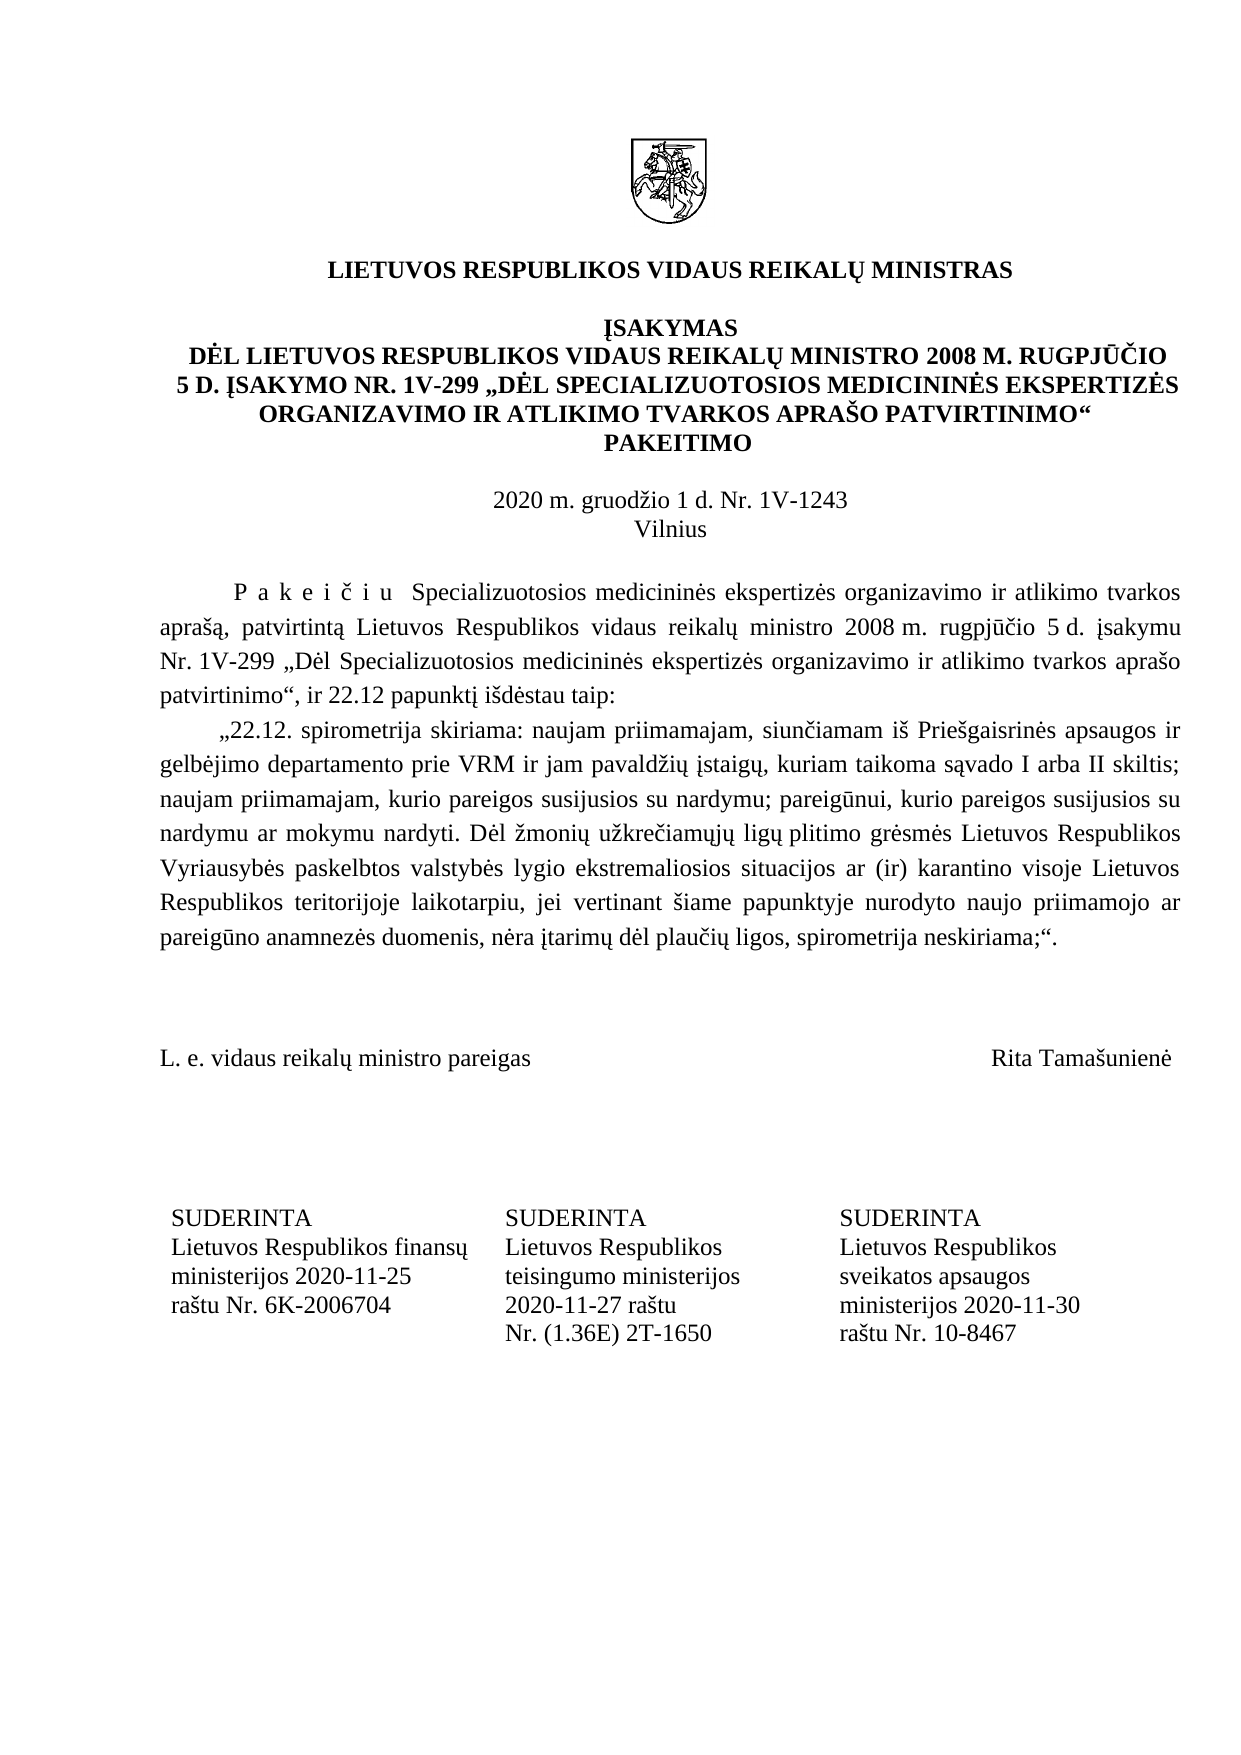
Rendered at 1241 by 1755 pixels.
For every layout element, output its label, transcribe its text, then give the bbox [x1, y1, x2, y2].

table_header SUDERINTA Lietuvos Respublikos finansų ministerijos 2020-11-25 raštu Nr. 6K-2006704 [160, 1204, 494, 1347]
text pakeitimo [174, 428, 1181, 456]
table_header SUDERINTA Lietuvos Respublikos teisingumo ministerijos 2020-11-27 raštu Nr. (1.36E) 2T-1650 [494, 1204, 828, 1347]
table_cell [828, 1347, 1162, 1376]
text Vilnius [159, 514, 1181, 543]
text LIETUVOS RESPUBLIKOS VIDAUS REIKALŲ MINISTRAS [159, 255, 1181, 284]
text 2020 m. gruodžio 1 d. Nr. 1V-1243 [159, 485, 1181, 514]
text Pakeičiu Specializuotosios medicininės ekspertizės organizavimo ir atlikimo tvarkos aprašą, patvirtintą Lietuvos Respublikos vidaus reikalų ministro 2008 m. rugpjūčio 5 d. įsakymu Nr. 1V-299 „Dėl Specializuotosios medicininės ekspertizės organizavimo ir atlikimo tvarkos aprašo patvirtinimo“, ir 22.12 papunktį išdėstau taip: [159, 577, 1181, 709]
text „22.12. spirometrija skiriama: naujam priimamajam, siunčiamam iš Priešgaisrinės apsaugos ir gelbėjimo departamento prie VRM ir jam pavaldžių įstaigų, kuriam taikoma sąvado I arba II skiltis; naujam priimamajam, kurio pareigos susijusios su nardymu; pareigūnui, kurio pareigos susijusios su nardymu ar mokymu nardyti. Dėl žmonių užkrečiamųjų ligų plitimo grėsmės Lietuvos Respublikos Vyriausybės paskelbtos valstybės lygio ekstremaliosios situacijos ar (ir) karantino visoje Lietuvos Respublikos teritorijoje laikotarpiu, jei vertinant šiame papunktyje nurodyto naujo priimamojo ar pareigūno anamnezės duomenis, nėra įtarimų dėl plaučių ligos, spirometrija neskiriama;“. [159, 715, 1181, 951]
table_cell [494, 1347, 828, 1376]
text dėl Lietuvos Respublikos vidaus reikalų ministro 2008 M. RUGPJŪČIO 5 D. įsakymo Nr. 1V-299 „Dėl SPECIALIZUOTOSIOS MEDICININĖS EKSPERTIZĖS ORGANIZAVIMO IR ATLIKIMO TVARKOS APRAŠO PATVIRTINIMO“ [174, 341, 1181, 428]
text L. e. vidaus reikalų ministro pareigas Rita Tamašunienė [159, 1043, 1181, 1071]
text ĮSAKYMAS [159, 313, 1181, 341]
table_cell [160, 1347, 494, 1376]
table_header SUDERINTA Lietuvos Respublikos sveikatos apsaugos ministerijos 2020-11-30 raštu Nr. 10-8467 [828, 1204, 1162, 1347]
